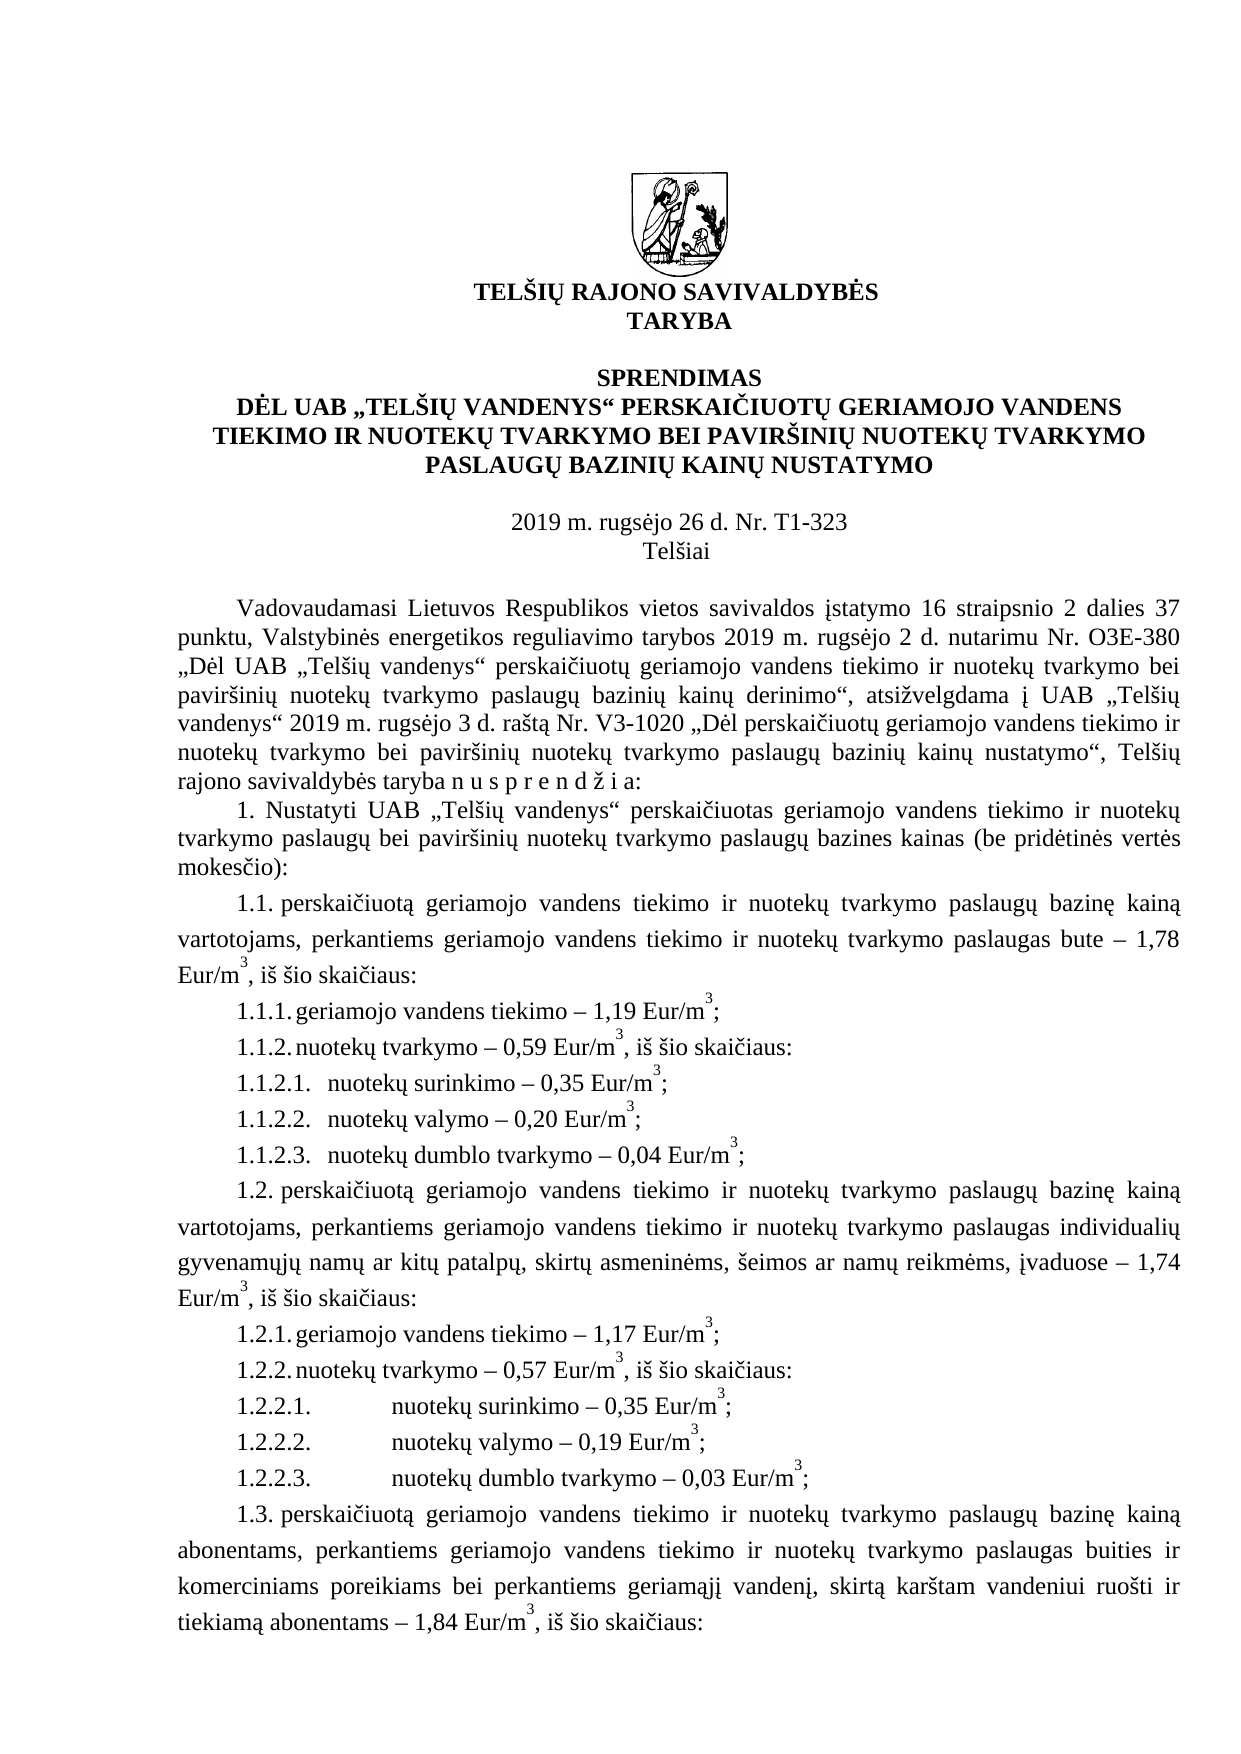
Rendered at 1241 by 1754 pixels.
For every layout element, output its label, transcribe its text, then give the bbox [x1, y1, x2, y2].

text 1.1.2.2. nuotekų valymo – 0,20 Eur/m3; [177, 1097, 1181, 1132]
text TARYBA [177, 306, 1181, 335]
text 1.1. perskaičiuotą geriamojo vandens tiekimo ir nuotekų tvarkymo paslaugų bazinę kainą vartotojams, perkantiems geriamojo vandens tiekimo ir nuotekų tvarkymo paslaugas bute – 1,78 Eur/m3, iš šio skaičiaus: [177, 881, 1181, 989]
text SPRENDIMAS [177, 363, 1181, 392]
text 1.2.2.3. nuotekų dumblo tvarkymo – 0,03 Eur/m3; [236, 1456, 1181, 1492]
text 1.2.2. nuotekų tvarkymo – 0,57 Eur/m3, iš šio skaičiaus: [236, 1348, 1181, 1384]
text 1.2. perskaičiuotą geriamojo vandens tiekimo ir nuotekų tvarkymo paslaugų bazinę kainą vartotojams, perkantiems geriamojo vandens tiekimo ir nuotekų tvarkymo paslaugas individualių gyvenamųjų namų ar kitų patalpų, skirtų asmeninėms, šeimos ar namų reikmėms, įvaduose – 1,74 Eur/m3, iš šio skaičiaus: [177, 1168, 1181, 1312]
text 1.1.1. geriamojo vandens tiekimo – 1,19 Eur/m3; [177, 989, 1181, 1025]
text 1.3. perskaičiuotą geriamojo vandens tiekimo ir nuotekų tvarkymo paslaugų bazinę kainą abonentams, perkantiems geriamojo vandens tiekimo ir nuotekų tvarkymo paslaugas buities ir komerciniams poreikiams bei perkantiems geriamąjį vandenį, skirtą karštam vandeniui ruošti ir tiekiamą abonentams – 1,84 Eur/m3, iš šio skaičiaus: [177, 1492, 1181, 1636]
text 1.1.2.3. nuotekų dumblo tvarkymo – 0,04 Eur/m3; [177, 1132, 1181, 1168]
text 1. Nustatyti UAB „Telšių vandenys“ perskaičiuotas geriamojo vandens tiekimo ir nuotekų tvarkymo paslaugų bei paviršinių nuotekų tvarkymo paslaugų bazines kainas (be pridėtinės vertės mokesčio): [177, 795, 1181, 881]
text 1.2.2.1. nuotekų surinkimo – 0,35 Eur/m3; [236, 1384, 1181, 1420]
text 2019 m. rugsėjo 26 d. Nr. T1-323 [177, 507, 1181, 536]
text 1.2.2.2. nuotekų valymo – 0,19 Eur/m3; [236, 1420, 1181, 1456]
text 1.1.2.1. nuotekų surinkimo – 0,35 Eur/m3; [177, 1061, 1181, 1097]
text DĖL UAB „TELŠIŲ VANDENYS“ PERSKAIČIUOTŲ GERIAMOJO VANDENS TIEKIMO IR NUOTEKŲ TVARKYMO BEI PAVIRŠINIŲ NUOTEKŲ TVARKYMO PASLAUGŲ BAZINIŲ KAINŲ NUSTATYMO [177, 392, 1181, 478]
text Telšiai [177, 536, 1181, 565]
text 1.1.2. nuotekų tvarkymo – 0,59 Eur/m3, iš šio skaičiaus: [177, 1025, 1181, 1061]
text TELŠIŲ RAJONO SAVIVALDYBĖS [177, 277, 1181, 306]
text Vadovaudamasi Lietuvos Respublikos vietos savivaldos įstatymo 16 straipsnio 2 dalies 37 punktu, Valstybinės energetikos reguliavimo tarybos 2019 m. rugsėjo 2 d. nutarimu Nr. O3E-380 „Dėl UAB „Telšių vandenys“ perskaičiuotų geriamojo vandens tiekimo ir nuotekų tvarkymo bei paviršinių nuotekų tvarkymo paslaugų bazinių kainų derinimo“, atsižvelgdama į UAB „Telšių vandenys“ 2019 m. rugsėjo 3 d. raštą Nr. V3-1020 „Dėl perskaičiuotų geriamojo vandens tiekimo ir nuotekų tvarkymo bei paviršinių nuotekų tvarkymo paslaugų bazinių kainų nustatymo“, Telšių rajono savivaldybės taryba n u s p r e n d ž i a: [177, 593, 1181, 795]
text 1.2.1. geriamojo vandens tiekimo – 1,17 Eur/m3; [236, 1312, 1181, 1348]
